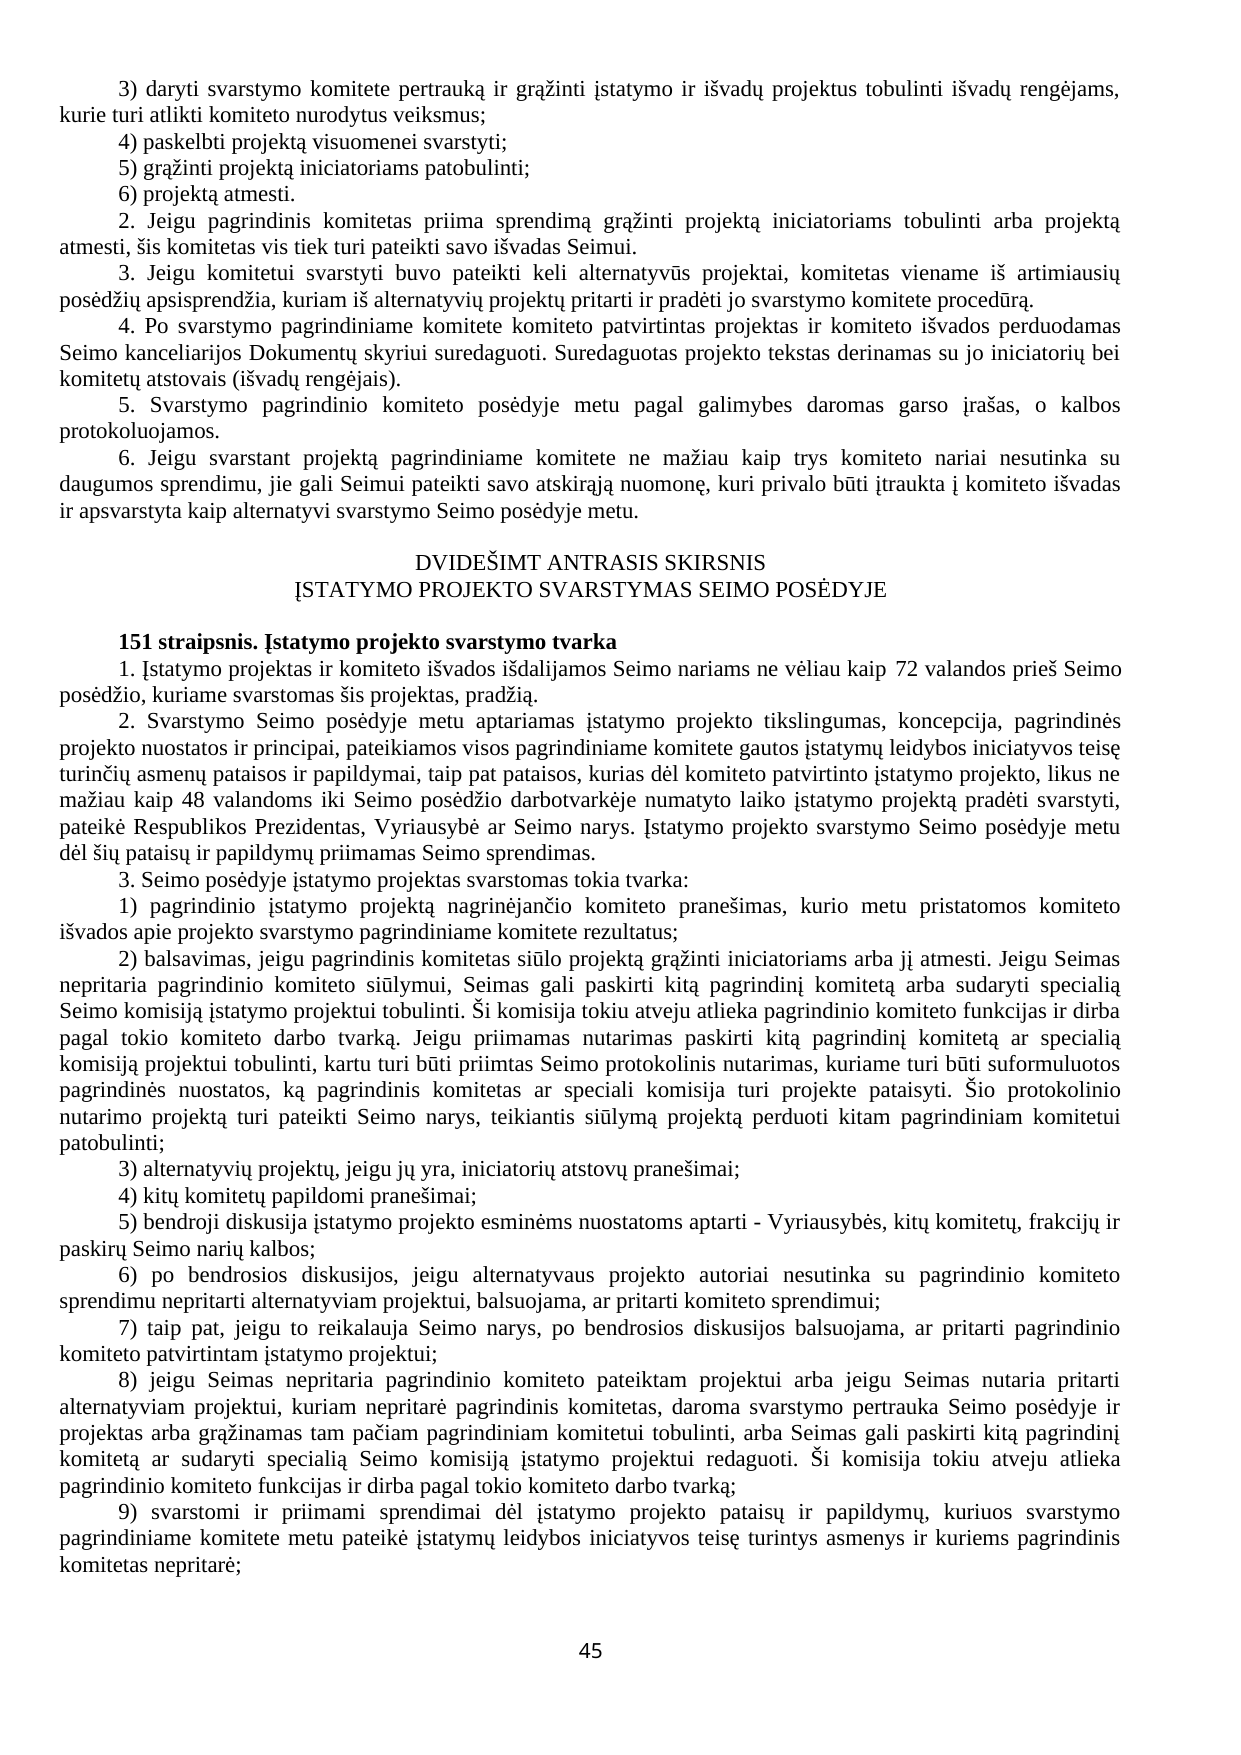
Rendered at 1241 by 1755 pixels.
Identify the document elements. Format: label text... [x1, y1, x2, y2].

text 4) paskelbti projektą visuomenei svarstyti; [59, 128, 1122, 154]
text 6) po bendrosios diskusijos, jeigu alternatyvaus projekto autoriai nesutinka su pagrindinio komiteto sprendimu nepritarti alternatyviam projektui, balsuojama, ar pritarti komiteto sprendimui; [59, 1261, 1122, 1314]
text 151 straipsnis. Įstatymo projekto svarstymo tvarka [59, 628, 1122, 655]
text 1. Įstatymo projektas ir komiteto išvados išdalijamos Seimo nariams ne vėliau kaip 72 valandos prieš Seimo posėdžio, kuriame svarstomas šis projektas, pradžią. [59, 655, 1122, 707]
text 2. Jeigu pagrindinis komitetas priima sprendimą grąžinti projektą iniciatoriams tobulinti arba projektą atmesti, šis komitetas vis tiek turi pateikti savo išvadas Seimui. [59, 207, 1122, 259]
text 2. Svarstymo Seimo posėdyje metu aptariamas įstatymo projekto tikslingumas, koncepcija, pagrindinės projekto nuostatos ir principai, pateikiamos visos pagrindiniame komitete gautos įstatymų leidybos iniciatyvos teisę turinčių asmenų pataisos ir papildymai, taip pat pataisos, kurias dėl komiteto patvirtinto įstatymo projekto, likus ne mažiau kaip 48 valandoms iki Seimo posėdžio darbotvarkėje numatyto laiko įstatymo projektą pradėti svarstyti, pateikė Respublikos Prezidentas, Vyriausybė ar Seimo narys. Įstatymo projekto svarstymo Seimo posėdyje metu dėl šių pataisų ir papildymų priimamas Seimo sprendimas. [59, 707, 1122, 866]
text 5. Svarstymo pagrindinio komiteto posėdyje metu pagal galimybes daromas garso įrašas, o kalbos protokoluojamos. [59, 391, 1122, 444]
text 2) balsavimas, jeigu pagrindinis komitetas siūlo projektą grąžinti iniciatoriams arba jį atmesti. Jeigu Seimas nepritaria pagrindinio komiteto siūlymui, Seimas gali paskirti kitą pagrindinį komitetą arba sudaryti specialią Seimo komisiją įstatymo projektui tobulinti. Ši komisija tokiu atveju atlieka pagrindinio komiteto funkcijas ir dirba pagal tokio komiteto darbo tvarką. Jeigu priimamas nutarimas paskirti kitą pagrindinį komitetą ar specialią komisiją projektui tobulinti, kartu turi būti priimtas Seimo protokolinis nutarimas, kuriame turi būti suformuluotos pagrindinės nuostatos, ką pagrindinis komitetas ar speciali komisija turi projekte pataisyti. Šio protokolinio nutarimo projektą turi pateikti Seimo narys, teikiantis siūlymą projektą perduoti kitam pagrindiniam komitetui patobulinti; [59, 945, 1122, 1156]
text 6. Jeigu svarstant projektą pagrindiniame komitete ne mažiau kaip trys komiteto nariai nesutinka su daugumos sprendimu, jie gali Seimui pateikti savo atskirąją nuomonę, kuri privalo būti įtraukta į komiteto išvadas ir apsvarstyta kaip alternatyvi svarstymo Seimo posėdyje metu. [59, 444, 1122, 523]
text ĮSTATYMO PROJEKTO SVARSTYMAS SEIMO POSĖDYJE [59, 576, 1122, 602]
text 8) jeigu Seimas nepritaria pagrindinio komiteto pateiktam projektui arba jeigu Seimas nutaria pritarti alternatyviam projektui, kuriam nepritarė pagrindinis komitetas, daroma svarstymo pertrauka Seimo posėdyje ir projektas arba grąžinamas tam pačiam pagrindiniam komitetui tobulinti, arba Seimas gali paskirti kitą pagrindinį komitetą ar sudaryti specialią Seimo komisiją įstatymo projektui redaguoti. Ši komisija tokiu atveju atlieka pagrindinio komiteto funkcijas ir dirba pagal tokio komiteto darbo tvarką; [59, 1366, 1122, 1498]
text 3) daryti svarstymo komitete pertrauką ir grąžinti įstatymo ir išvadų projektus tobulinti išvadų rengėjams, kurie turi atlikti komiteto nurodytus veiksmus; [59, 75, 1122, 128]
text 5) bendroji diskusija įstatymo projekto esminėms nuostatoms aptarti - Vyriausybės, kitų komitetų, frakcijų ir paskirų Seimo narių kalbos; [59, 1208, 1122, 1261]
text 5) grąžinti projektą iniciatoriams patobulinti; [59, 154, 1122, 180]
text 7) taip pat, jeigu to reikalauja Seimo narys, po bendrosios diskusijos balsuojama, ar pritarti pagrindinio komiteto patvirtintam įstatymo projektui; [59, 1314, 1122, 1366]
text 3. Seimo posėdyje įstatymo projektas svarstomas tokia tvarka: [59, 866, 1122, 892]
text 6) projektą atmesti. [59, 180, 1122, 207]
text 3) alternatyvių projektų, jeigu jų yra, iniciatorių atstovų pranešimai; [59, 1156, 1122, 1182]
text 1) pagrindinio įstatymo projektą nagrinėjančio komiteto pranešimas, kurio metu pristatomos komiteto išvados apie projekto svarstymo pagrindiniame komitete rezultatus; [59, 892, 1122, 945]
text 3. Jeigu komitetui svarstyti buvo pateikti keli alternatyvūs projektai, komitetas viename iš artimiausių posėdžių apsisprendžia, kuriam iš alternatyvių projektų pritarti ir pradėti jo svarstymo komitete procedūrą. [59, 259, 1122, 312]
text 4. Po svarstymo pagrindiniame komitete komiteto patvirtintas projektas ir komiteto išvados perduodamas Seimo kanceliarijos Dokumentų skyriui suredaguoti. Suredaguotas projekto tekstas derinamas su jo iniciatorių bei komitetų atstovais (išvadų rengėjais). [59, 312, 1122, 391]
text 4) kitų komitetų papildomi pranešimai; [59, 1182, 1122, 1208]
text 9) svarstomi ir priimami sprendimai dėl įstatymo projekto pataisų ir papildymų, kuriuos svarstymo pagrindiniame komitete metu pateikė įstatymų leidybos iniciatyvos teisę turintys asmenys ir kuriems pagrindinis komitetas nepritarė; [59, 1498, 1122, 1577]
text DVIDEŠIMT ANTRASIS SKIRSNIS [59, 549, 1122, 576]
